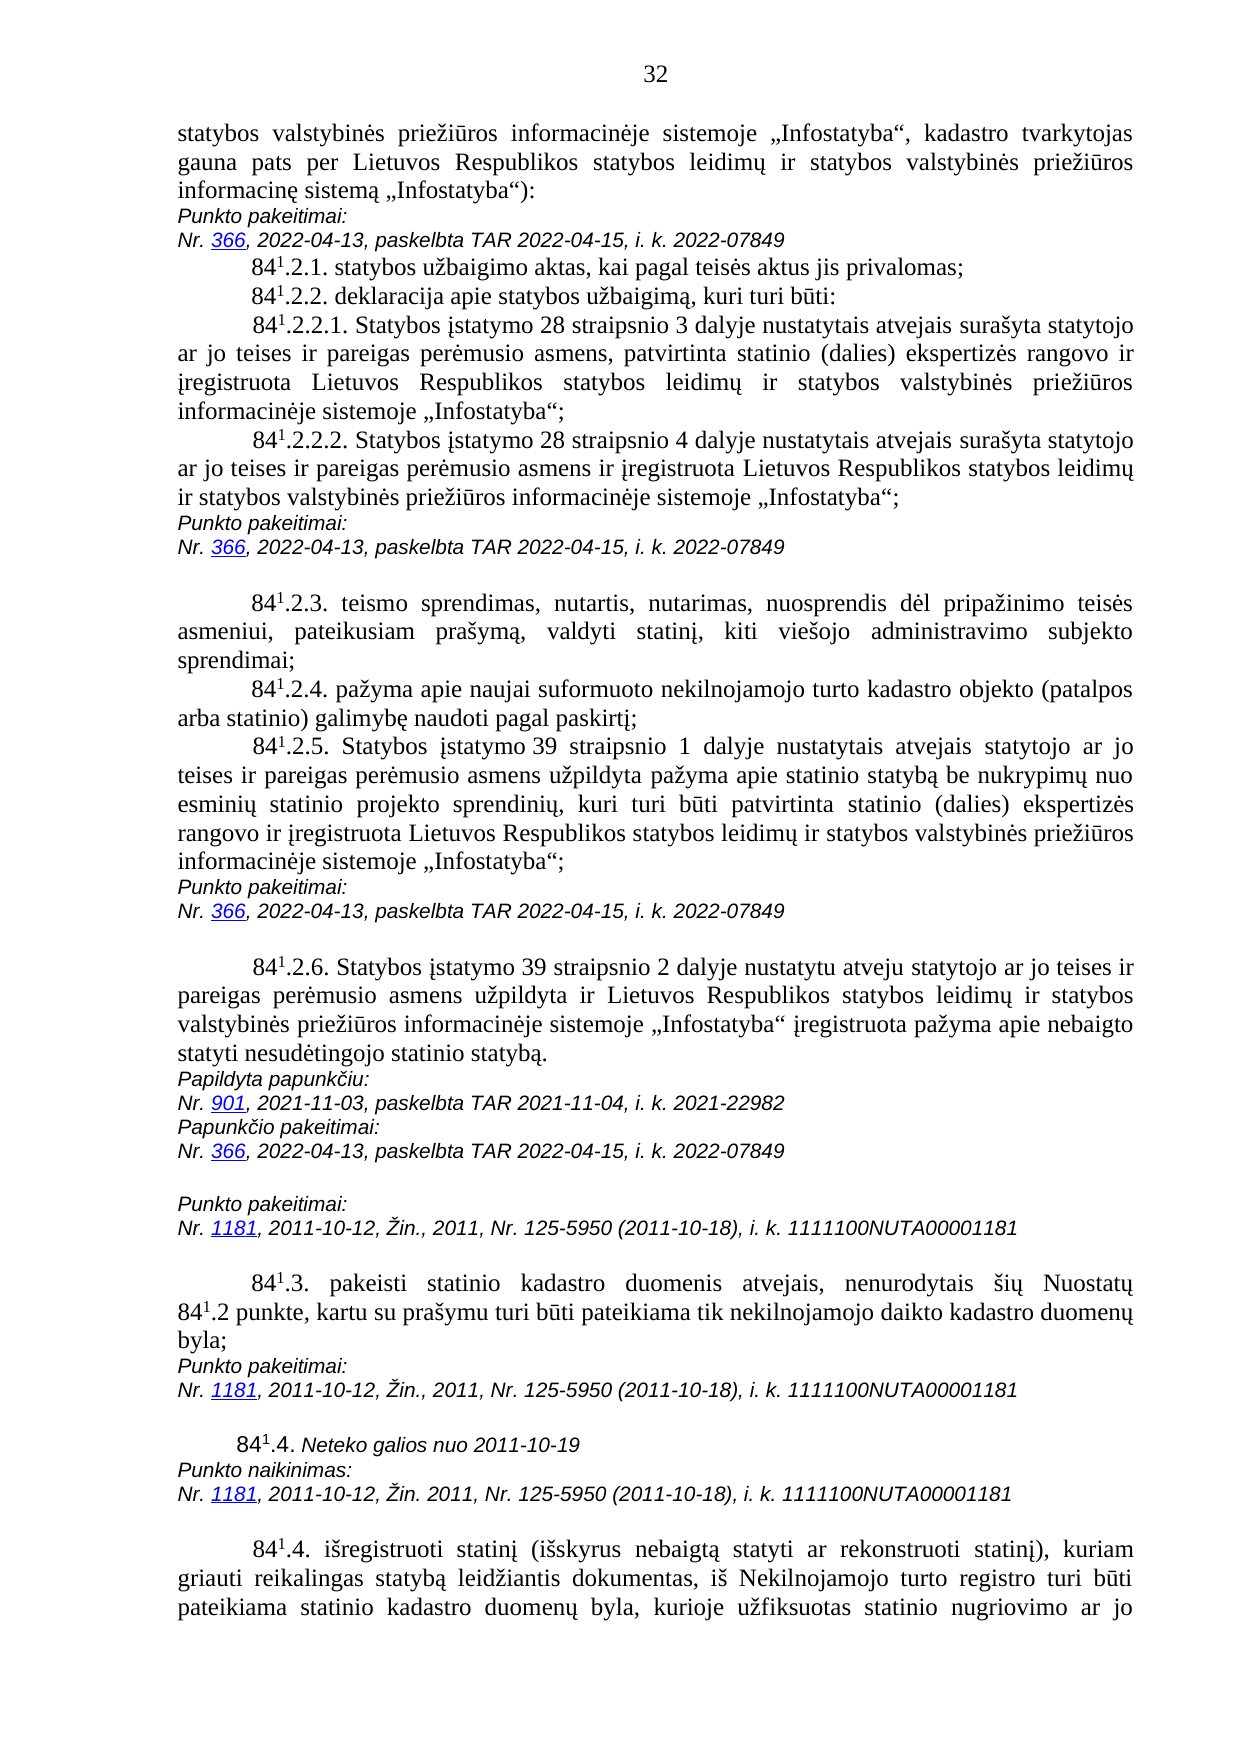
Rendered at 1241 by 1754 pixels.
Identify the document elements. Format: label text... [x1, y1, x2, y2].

text Nr. 366, 2022-04-13, paskelbta TAR 2022-04-15, i. k. 2022-07849 [177, 1139, 1134, 1163]
text 841.4. Neteko galios nuo 2011-10-19 [177, 1431, 1134, 1457]
text Nr. 366, 2022-04-13, paskelbta TAR 2022-04-15, i. k. 2022-07849 [177, 535, 1134, 559]
text Nr. 1181, 2011-10-12, Žin. 2011, Nr. 125-5950 (2011-10-18), i. k. 1111100NUTA00001181 [177, 1481, 1134, 1505]
text 841.2.6. Statybos įstatymo 39 straipsnio 2 dalyje nustatytu atveju statytojo ar jo teises ir pareigas perėmusio asmens užpildyta ir Lietuvos Respublikos statybos leidimų ir statybos valstybinės priežiūros informacinėje sistemoje „Infostatyba“ įregistruota pažyma apie nebaigto statyti nesudėtingojo statinio statybą. [177, 952, 1134, 1067]
text Punkto pakeitimai: [177, 1191, 1134, 1215]
text statybos valstybinės priežiūros informacinėje sistemoje „Infostatyba“, kadastro tvarkytojas gauna pats per Lietuvos Respublikos statybos leidimų ir statybos valstybinės priežiūros informacinę sistemą „Infostatyba“): [177, 118, 1134, 204]
text Nr. 1181, 2011-10-12, Žin., 2011, Nr. 125-5950 (2011-10-18), i. k. 1111100NUTA00001181 [177, 1215, 1134, 1239]
text Punkto naikinimas: [177, 1457, 1134, 1481]
text 841.2.2. deklaracija apie statybos užbaigimą, kuri turi būti: [177, 281, 1134, 310]
text 841.2.2.1. Statybos įstatymo 28 straipsnio 3 dalyje nustatytais atvejais surašyta statytojo ar jo teises ir pareigas perėmusio asmens, patvirtinta statinio (dalies) ekspertizės rangovo ir įregistruota Lietuvos Respublikos statybos leidimų ir statybos valstybinės priežiūros informacinėje sistemoje „Infostatyba“; [177, 310, 1134, 425]
text 841.4. išregistruoti statinį (išskyrus nebaigtą statyti ar rekonstruoti statinį), kuriam griauti reikalingas statybą leidžiantis dokumentas, iš Nekilnojamojo turto registro turi būti pateikiama statinio kadastro duomenų byla, kurioje užfiksuotas statinio nugriovimo ar jo [177, 1534, 1134, 1620]
text 841.2.4. pažyma apie naujai suformuoto nekilnojamojo turto kadastro objekto (patalpos arba statinio) galimybę naudoti pagal paskirtį; [177, 674, 1134, 731]
text Nr. 901, 2021-11-03, paskelbta TAR 2021-11-04, i. k. 2021-22982 [177, 1091, 1134, 1115]
text 841.2.3. teismo sprendimas, nutartis, nutarimas, nuosprendis dėl pripažinimo teisės asmeniui, pateikusiam prašymą, valdyti statinį, kiti viešojo administravimo subjekto sprendimai; [177, 588, 1134, 674]
text Nr. 1181, 2011-10-12, Žin., 2011, Nr. 125-5950 (2011-10-18), i. k. 1111100NUTA00001181 [177, 1378, 1134, 1402]
text Punkto pakeitimai: [177, 511, 1134, 535]
text 841.2.1. statybos užbaigimo aktas, kai pagal teisės aktus jis privalomas; [177, 252, 1134, 281]
text 841.3. pakeisti statinio kadastro duomenis atvejais, nenurodytais šių Nuostatų 841.2 punkte, kartu su prašymu turi būti pateikiama tik nekilnojamojo daikto kadastro duomenų byla; [177, 1268, 1134, 1354]
text Nr. 366, 2022-04-13, paskelbta TAR 2022-04-15, i. k. 2022-07849 [177, 228, 1134, 252]
text Punkto pakeitimai: [177, 204, 1134, 228]
text 841.2.2.2. Statybos įstatymo 28 straipsnio 4 dalyje nustatytais atvejais surašyta statytojo ar jo teises ir pareigas perėmusio asmens ir įregistruota Lietuvos Respublikos statybos leidimų ir statybos valstybinės priežiūros informacinėje sistemoje „Infostatyba“; [177, 425, 1134, 511]
text Nr. 366, 2022-04-13, paskelbta TAR 2022-04-15, i. k. 2022-07849 [177, 899, 1134, 923]
text Punkto pakeitimai: [177, 1354, 1134, 1378]
text Papildyta papunkčiu: [177, 1067, 1134, 1091]
text Punkto pakeitimai: [177, 875, 1134, 899]
text 841.2.5. Statybos įstatymo 39 straipsnio 1 dalyje nustatytais atvejais statytojo ar jo teises ir pareigas perėmusio asmens užpildyta pažyma apie statinio statybą be nukrypimų nuo esminių statinio projekto sprendinių, kuri turi būti patvirtinta statinio (dalies) ekspertizės rangovo ir įregistruota Lietuvos Respublikos statybos leidimų ir statybos valstybinės priežiūros informacinėje sistemoje „Infostatyba“; [177, 731, 1134, 875]
text Papunkčio pakeitimai: [177, 1115, 1134, 1139]
